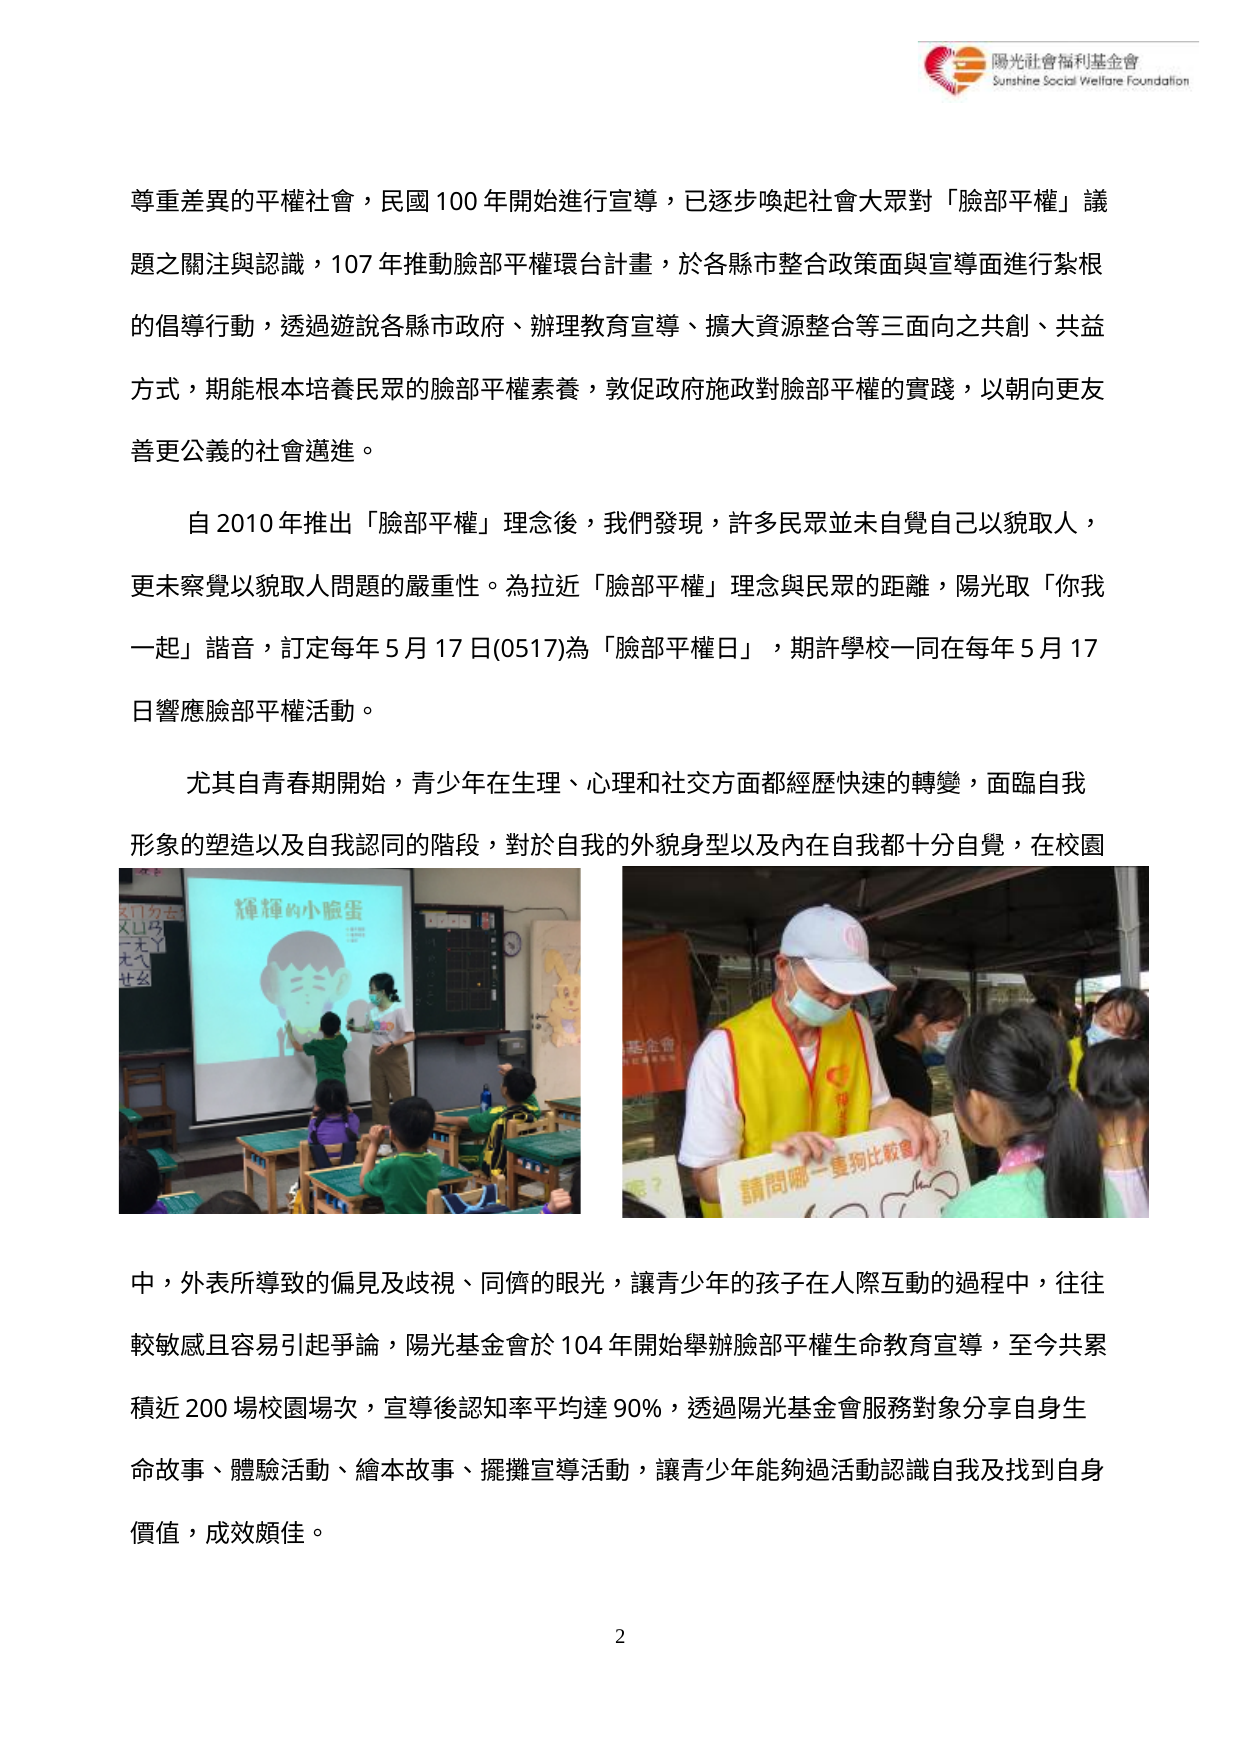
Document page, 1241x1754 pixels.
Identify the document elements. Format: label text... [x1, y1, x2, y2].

text 自2010年推出「臉部平權」理念後，我們發現，許多民眾並未自覺自己以貌取人，更未察覺以貌取人問題的嚴重性。為拉近「臉部平權」理念與民眾的距離，陽光取「你我一起」諧音，訂定每年5月17日(0517)為「臉部平權日」，期許學校一同在每年5月17日響應臉部平權活動。 [130, 480, 1110, 730]
text 尤其自青春期開始，青少年在生理、心理和社交方面都經歷快速的轉變，面臨自我形象的塑造以及自我認同的階段，對於自我的外貌身型以及內在自我都十分自覺，在校園中，外表所導致的偏見及歧視、同儕的眼光，讓青少年的孩子在人際互動的過程中，往往較敏感且容易引起爭論，陽光基金會於104年開始舉辦臉部平權生命教育宣導，至今共累積近200場校園場次，宣導後認知率平均達90%，透過陽光基金會服務對象分享自身生命故事、體驗活動、繪本故事、擺攤宣導活動，讓青少年能夠過活動認識自我及找到自身價值，成效頗佳。 [130, 739, 1110, 1552]
text 尊重差異的平權社會，民國100年開始進行宣導，已逐步喚起社會大眾對「臉部平權」議題之關注與認識，107年推動臉部平權環台計畫，於各縣市整合政策面與宣導面進行紮根的倡導行動，透過遊說各縣市政府、辦理教育宣導、擴大資源整合等三面向之共創、共益方式，期能根本培養民眾的臉部平權素養，敦促政府施政對臉部平權的實踐，以朝向更友善更公義的社會邁進。 [130, 158, 1110, 471]
